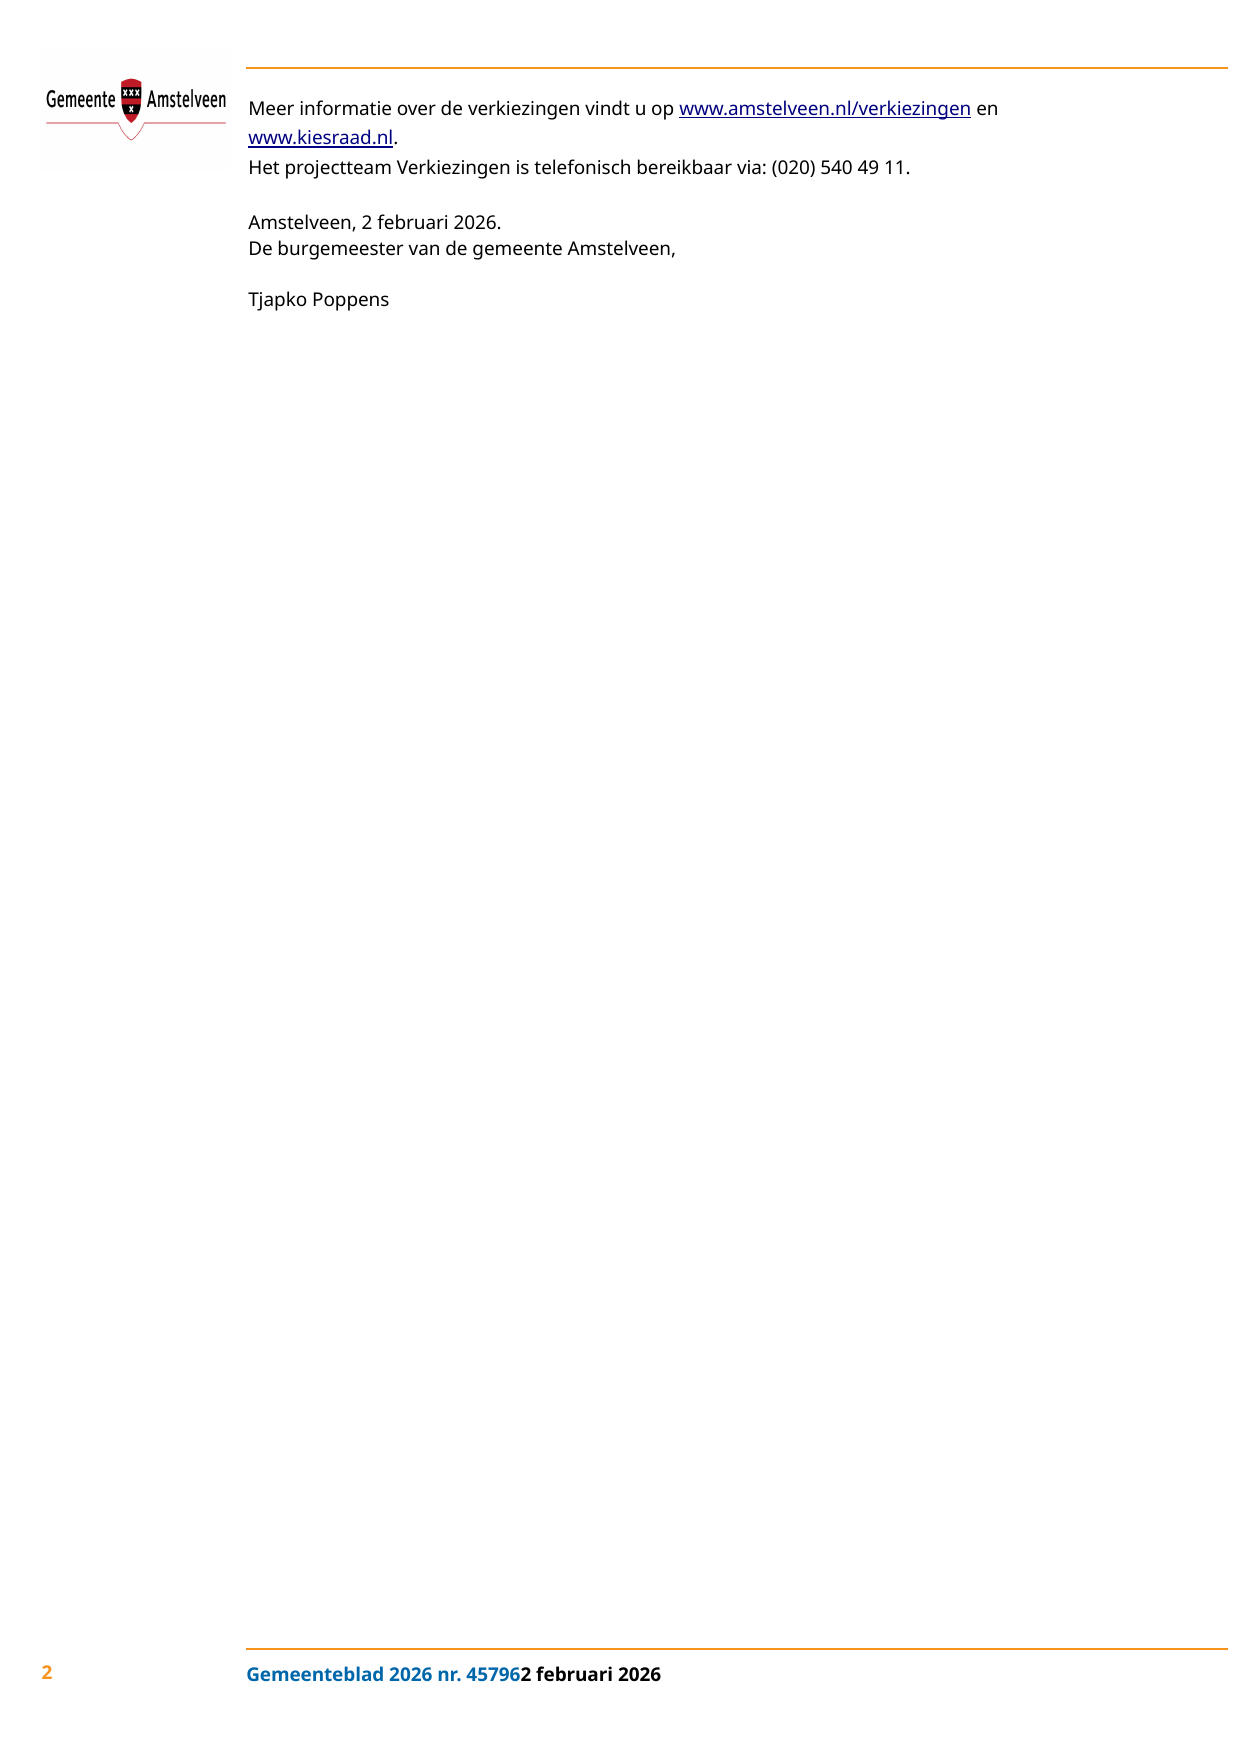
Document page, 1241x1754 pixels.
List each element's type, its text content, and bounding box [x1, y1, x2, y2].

text Het projectteam Verkiezingen is telefonisch bereikbaar via: (020) 540 49 11. [248, 154, 1152, 180]
text Tjapko Poppens [248, 286, 1152, 312]
picture [41, 47, 231, 172]
text Meer informatie over de verkiezingen vindt u op www.amstelveen.nl/verkiezingen en www.kiesraad.nl. [248, 95, 1152, 150]
text Amstelveen, 2 februari 2026. [248, 209, 1152, 235]
text De burgemeester van de gemeente Amstelveen, [248, 235, 1152, 261]
